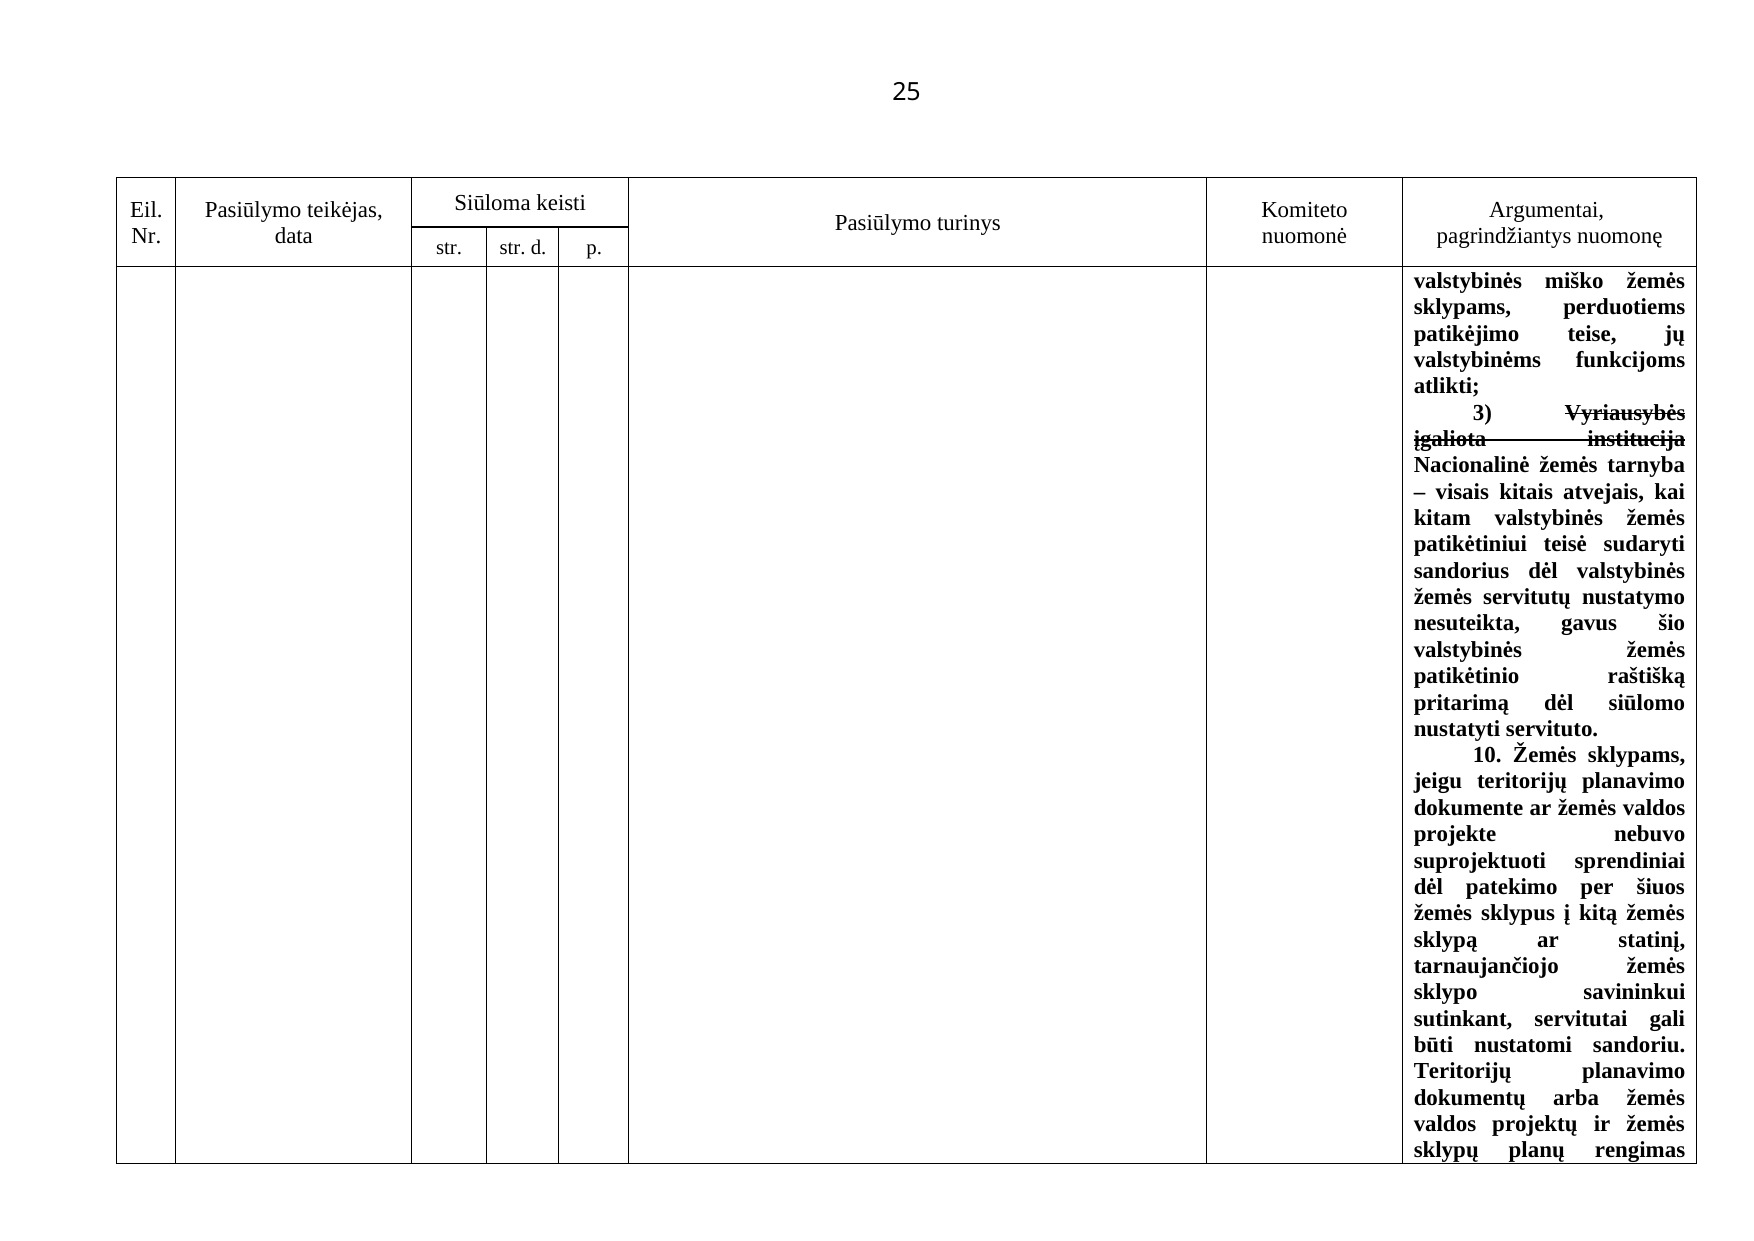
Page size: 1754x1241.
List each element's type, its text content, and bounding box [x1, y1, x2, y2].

table_cell p. [559, 228, 628, 266]
table_header Pasiūlymo teikėjas, data [176, 178, 411, 266]
table_header Eil. Nr. [117, 178, 175, 266]
table_header Siūloma keisti [412, 178, 628, 226]
table_cell str. [412, 228, 486, 266]
table_cell [487, 267, 558, 1163]
table_cell [412, 267, 486, 1163]
table_cell [559, 267, 628, 1163]
table_header Argumentai, pagrindžiantys nuomonę [1403, 178, 1696, 266]
table_cell [176, 267, 411, 1163]
table_header Komiteto nuomonė [1207, 178, 1402, 266]
table_cell valstybinės miško žemės sklypams, perduotiems patikėjimo teise, jų valstybinėms funkcijoms atlikti; 3) Vyriausybės įgaliota institucija Nacionalinė žemės tarnyba – visais kitais atvejais, kai kitam valstybinės žemės patikėtiniui teisė sudaryti sandorius dėl valstybinės žemės servitutų nustatymo nesuteikta, gavus šio valstybinės žemės patikėtinio raštišką pritarimą dėl siūlomo nustatyti servituto. 10. Žemės sklypams, jeigu teritorijų planavimo dokumente ar žemės valdos projekte nebuvo suprojektuoti sprendiniai dėl patekimo per šiuos žemės sklypus į kitą žemės sklypą ar statinį, tarnaujančiojo žemės sklypo savininkui sutinkant, servitutai gali būti nustatomi sandoriu. Teritorijų planavimo dokumentų arba žemės valdos projektų ir žemės sklypų planų rengimas [1403, 267, 1696, 1163]
table_cell [117, 267, 175, 1163]
table_cell str. d. [487, 228, 558, 266]
table_cell [1207, 267, 1402, 1163]
table_cell [629, 267, 1206, 1163]
table_header Pasiūlymo turinys [629, 178, 1206, 266]
